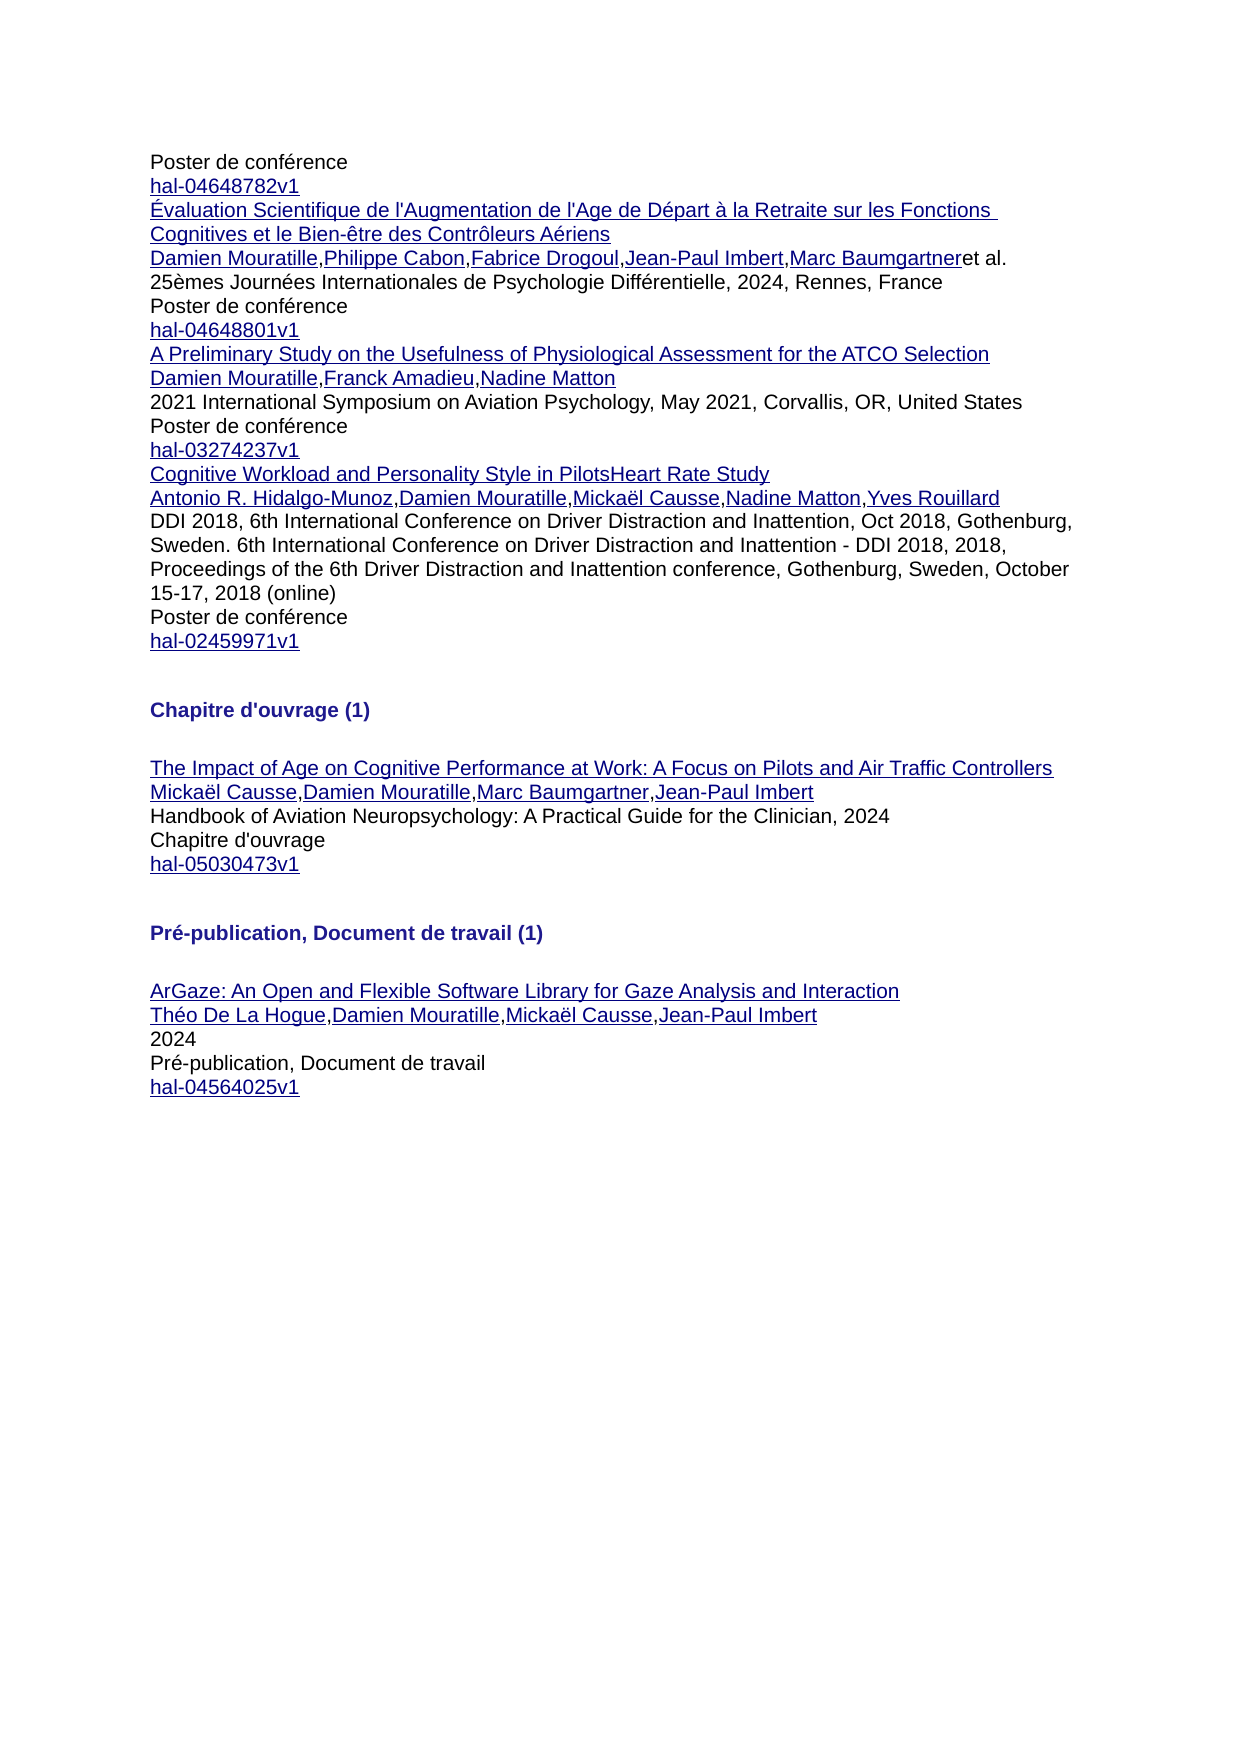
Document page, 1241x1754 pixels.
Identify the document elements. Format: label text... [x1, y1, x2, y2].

subtitle Pré-publication, Document de travail (1) [150, 921, 1090, 945]
table_header The Impact of Age on Cognitive Performance at Work: A Focus on Pilots and Air Traffic Controllers Mickaël Causse,Damien Mouratille,Marc Baumgartner,Jean-Paul Imbert Handbook of Aviation Neuropsychology: A Practical Guide for the Clinician, 2024 Chapitre d'ouvrage hal-05030473v1 [150, 756, 1090, 876]
table_cell Poster de conférence hal-04648782v1 [150, 150, 1090, 198]
table_cell A Preliminary Study on the Usefulness of Physiological Assessment for the ATCO Selection Damien Mouratille,Franck Amadieu,Nadine Matton 2021 International Symposium on Aviation Psychology, May 2021, Corvallis, OR, United States Poster de conférence hal-03274237v1 [150, 342, 1090, 461]
subtitle Chapitre d'ouvrage (1) [150, 698, 1090, 722]
table_cell Cognitive Workload and Personality Style in PilotsHeart Rate Study Antonio R. Hidalgo-Munoz,Damien Mouratille,Mickaël Causse,Nadine Matton,Yves Rouillard DDI 2018, 6th International Conference on Driver Distraction and Inattention, Oct 2018, Gothenburg, Sweden. 6th International Conference on Driver Distraction and Inattention - DDI 2018, 2018, Proceedings of the 6th Driver Distraction and Inattention conference, Gothenburg, Sweden, October 15-17, 2018 (online) Poster de conférence hal-02459971v1 [150, 461, 1090, 653]
table_cell Évaluation Scientifique de l'Augmentation de l'Age de Départ à la Retraite sur les Fonctions Cognitives et le Bien-être des Contrôleurs Aériens Damien Mouratille,Philippe Cabon,Fabrice Drogoul,Jean-Paul Imbert,Marc Baumgartneret al. 25èmes Journées Internationales de Psychologie Différentielle, 2024, Rennes, France Poster de conférence hal-04648801v1 [150, 198, 1090, 342]
table_header ArGaze: An Open and Flexible Software Library for Gaze Analysis and Interaction Théo De La Hogue,Damien Mouratille,Mickaël Causse,Jean-Paul Imbert 2024 Pré-publication, Document de travail hal-04564025v1 [150, 979, 1090, 1099]
